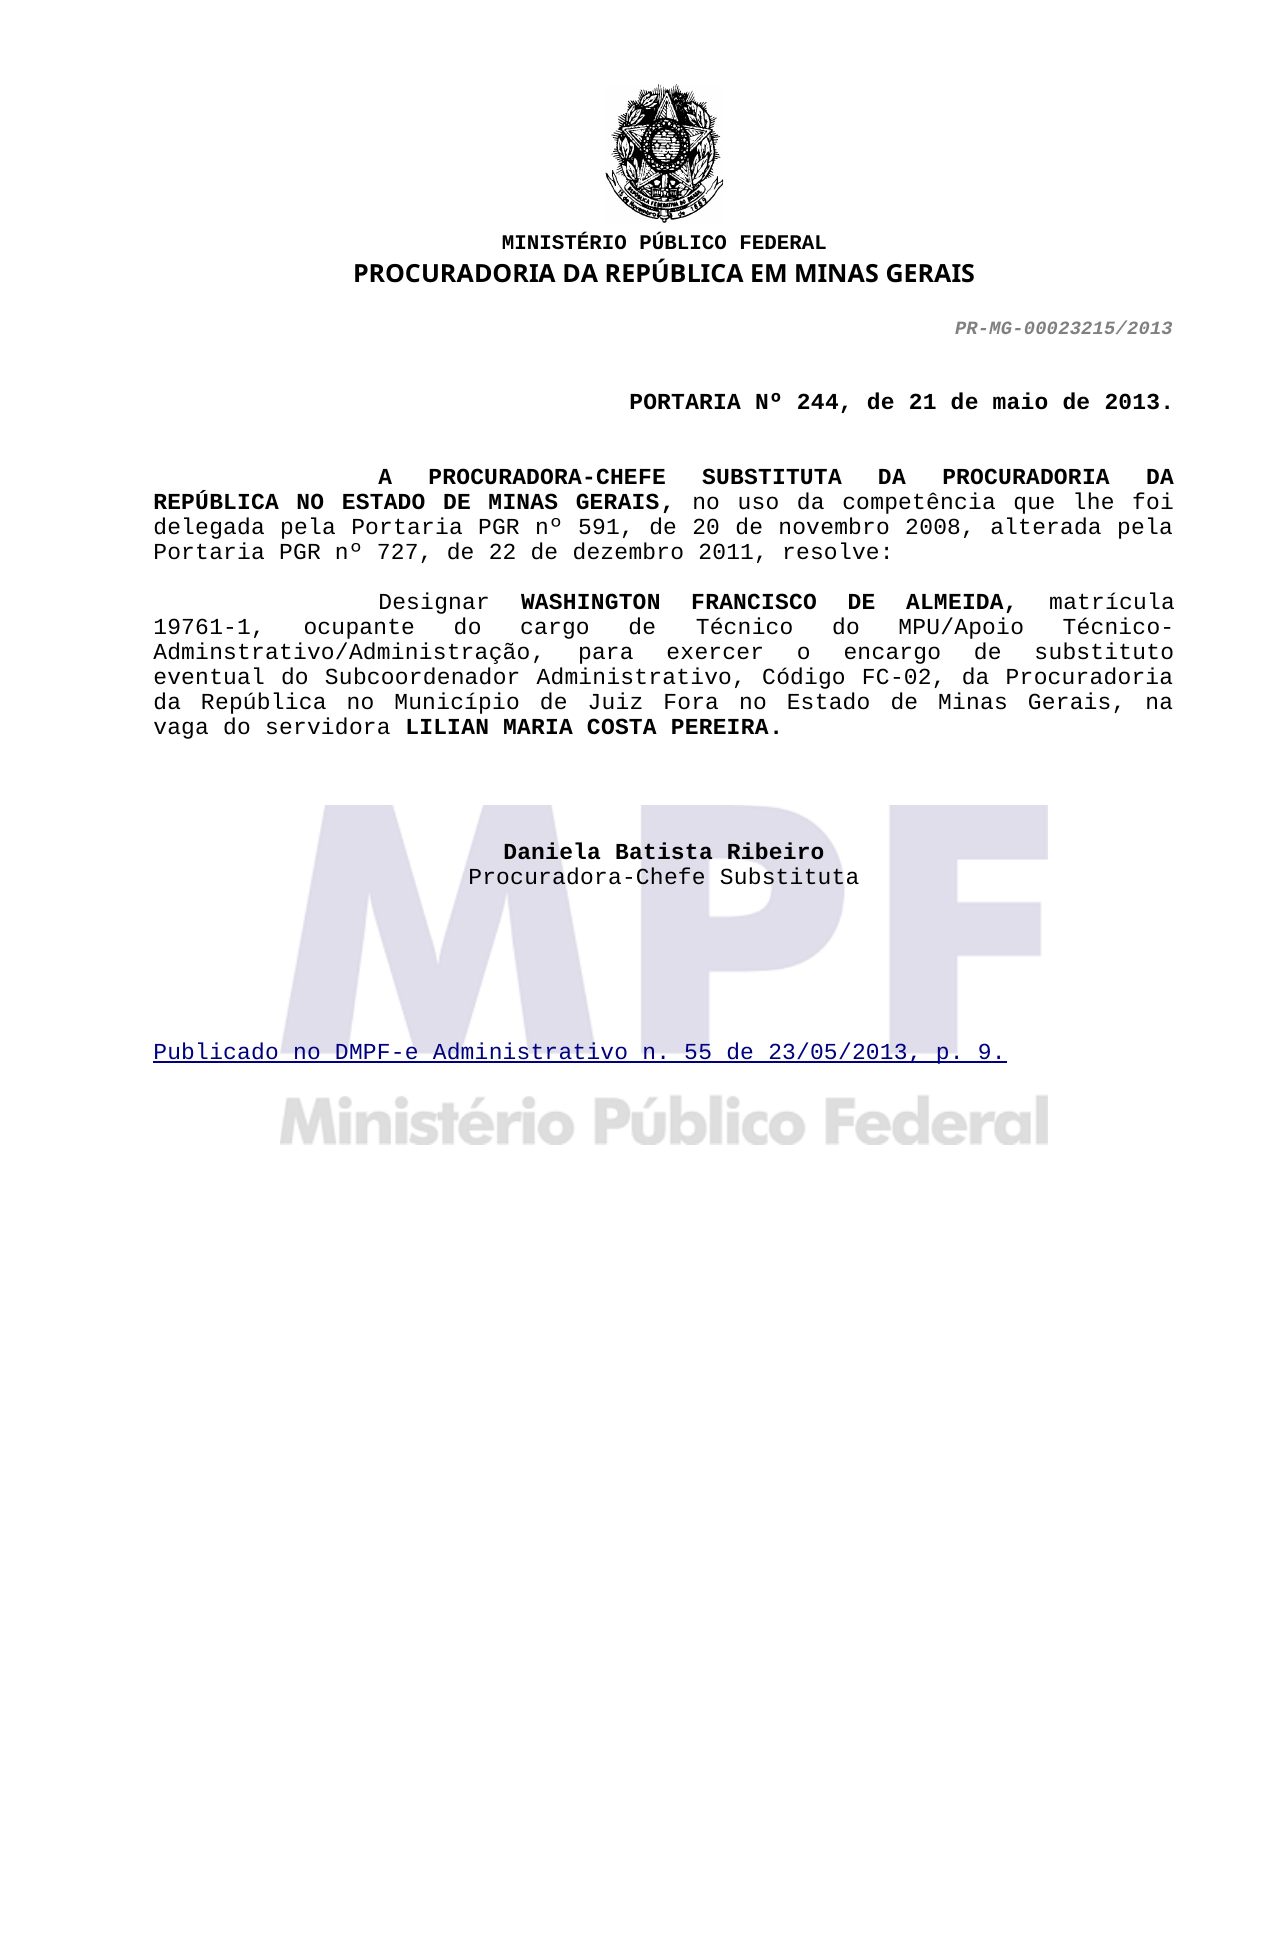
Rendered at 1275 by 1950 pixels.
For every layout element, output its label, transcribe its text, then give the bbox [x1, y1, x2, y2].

picture [280, 1064, 1048, 1145]
text Designar WASHINGTON FRANCISCO DE ALMEIDA, matrícula 19761-1, ocupante do cargo de Técnico do MPU/Apoio Técnico-Adminstrativo/Administração, para exercer o encargo de substituto eventual do Subcoordenador Administrativo, Código FC-02, da Procuradoria da República no Município de Juiz Fora no Estado de Minas Gerais, na vaga do servidora LILIAN MARIA COSTA PEREIRA. [153, 589, 1175, 739]
text Publicado no DMPF-e Administrativo n. 55 de 23/05/2013, p. 9. [153, 1039, 1175, 1064]
text Procuradora-Chefe Substituta [153, 864, 1175, 889]
text Daniela Batista Ribeiro [153, 839, 1175, 864]
picture [280, 889, 1048, 1039]
text PORTARIA Nº 244, de 21 de maio de 2013. [528, 389, 1175, 414]
picture [605, 84, 724, 223]
text PR-MG-00023215/2013 [528, 314, 1175, 339]
picture [280, 805, 1048, 839]
text A PROCURADORA-CHEFE SUBSTITUTA DA PROCURADORIA DA REPÚBLICA NO ESTADO DE MINAS GERAIS, no uso da competência que lhe foi delegada pela Portaria PGR nº 591, de 20 de novembro 2008, alterada pela Portaria PGR nº 727, de 22 de dezembro 2011, resolve: [153, 464, 1175, 564]
